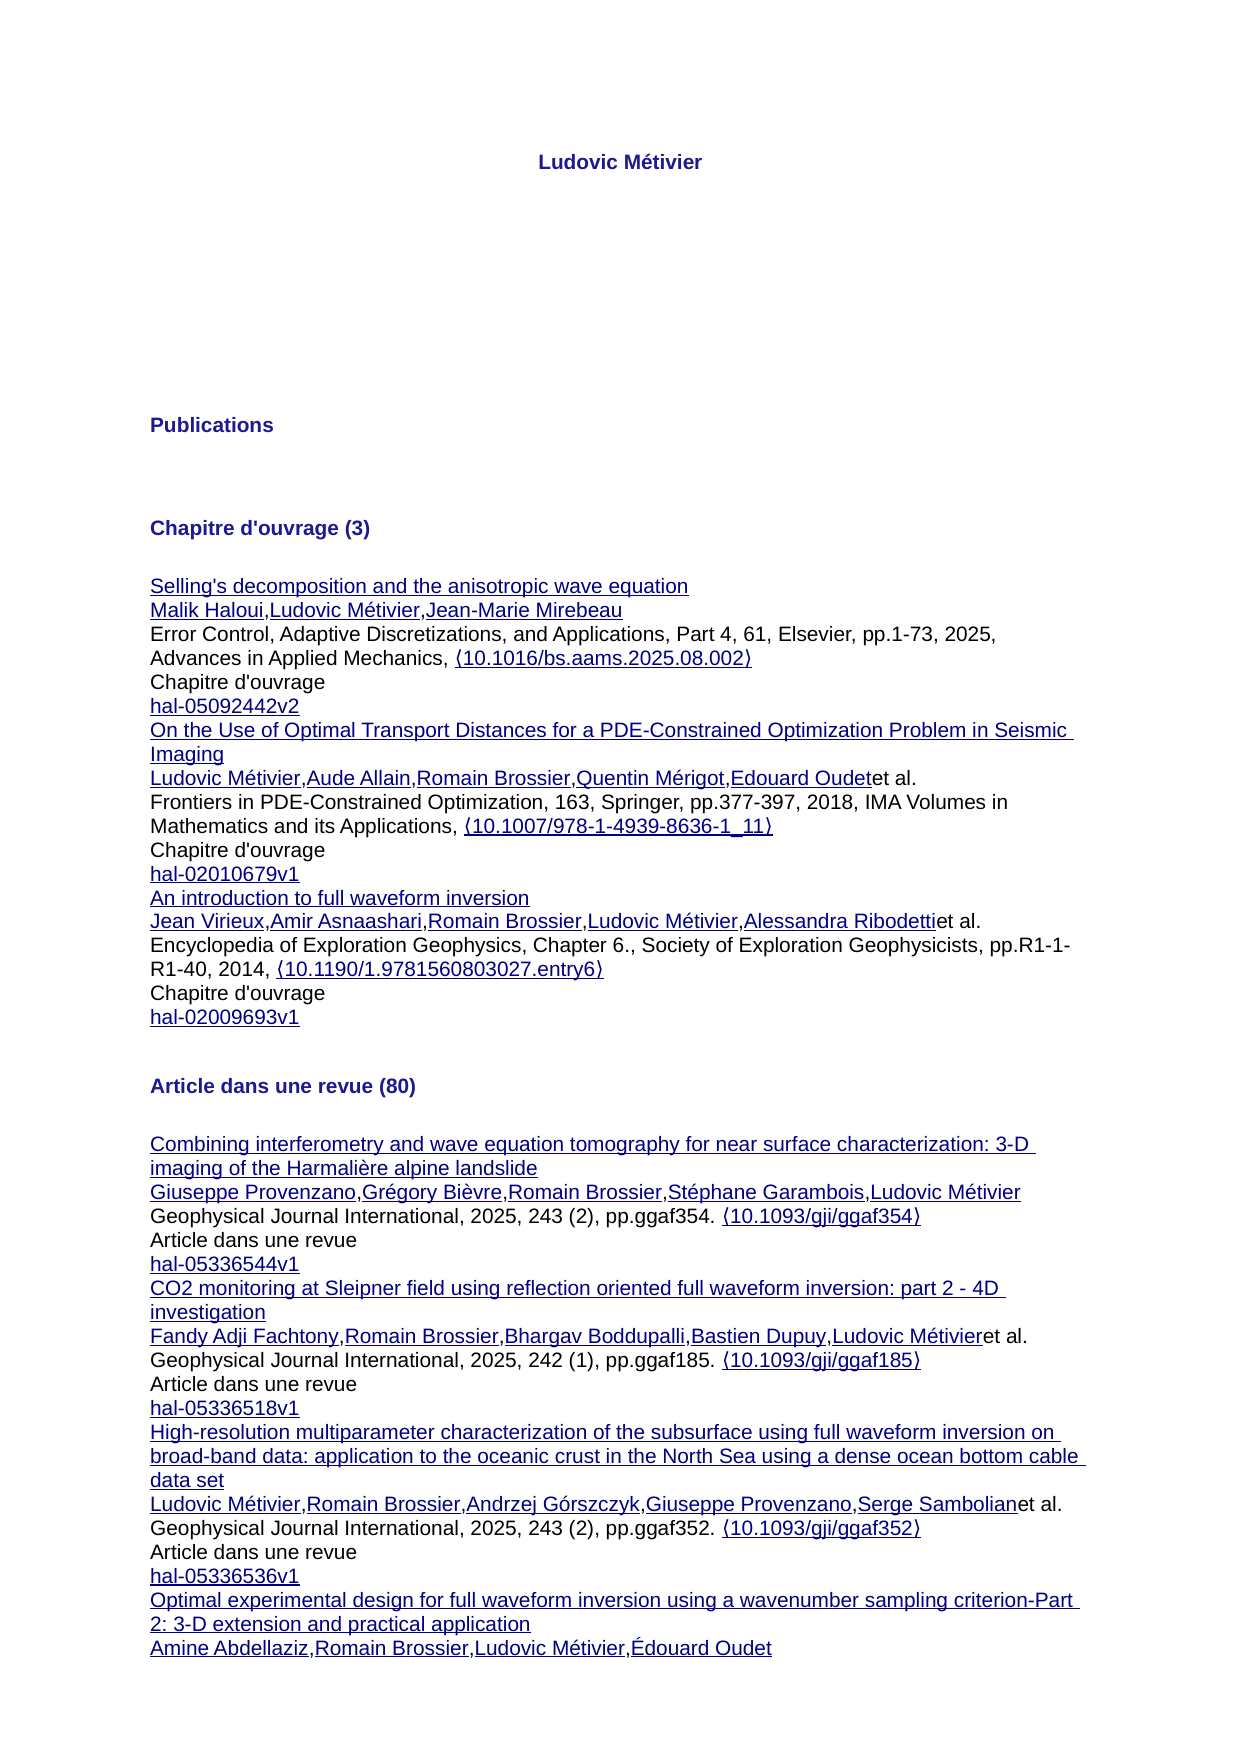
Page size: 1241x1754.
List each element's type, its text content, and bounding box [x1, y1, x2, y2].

table_header Selling's decomposition and the anisotropic wave equation Malik Haloui,Ludovic Métivier,Jean-Marie Mirebeau Error Control, Adaptive Discretizations, and Applications, Part 4, 61, Elsevier, pp.1-73, 2025, Advances in Applied Mechanics, ⟨10.1016/bs.aams.2025.08.002⟩ Chapitre d'ouvrage hal-05092442v2 [150, 574, 1090, 718]
subtitle Ludovic Métivier [150, 150, 1090, 174]
table_cell CO2 monitoring at Sleipner field using reflection oriented full waveform inversion: part 2 - 4D investigation Fandy Adji Fachtony,Romain Brossier,Bhargav Boddupalli,Bastien Dupuy,Ludovic Métivieret al. Geophysical Journal International, 2025, 242 (1), pp.ggaf185. ⟨10.1093/gji/ggaf185⟩ Article dans une revue hal-05336518v1 [150, 1276, 1090, 1420]
table_cell An introduction to full waveform inversion Jean Virieux,Amir Asnaashari,Romain Brossier,Ludovic Métivier,Alessandra Ribodettiet al. Encyclopedia of Exploration Geophysics, Chapter 6., Society of Exploration Geophysicists, pp.R1-1-R1-40, 2014, ⟨10.1190/1.9781560803027.entry6⟩ Chapitre d'ouvrage hal-02009693v1 [150, 885, 1090, 1029]
subtitle Chapitre d'ouvrage (3) [150, 516, 1090, 539]
subtitle Publications [150, 412, 1090, 436]
table_cell Optimal experimental design for full waveform inversion using a wavenumber sampling criterion-Part 2: 3-D extension and practical application Amine Abdellaziz,Romain Brossier,Ludovic Métivier,Édouard Oudet [150, 1588, 1090, 1659]
subtitle Article dans une revue (80) [150, 1074, 1090, 1098]
table_header Combining interferometry and wave equation tomography for near surface characterization: 3-D imaging of the Harmalière alpine landslide Giuseppe Provenzano,Grégory Bièvre,Romain Brossier,Stéphane Garambois,Ludovic Métivier Geophysical Journal International, 2025, 243 (2), pp.ggaf354. ⟨10.1093/gji/ggaf354⟩ Article dans une revue hal-05336544v1 [150, 1132, 1090, 1276]
table_cell High-resolution multiparameter characterization of the subsurface using full waveform inversion on broad-band data: application to the oceanic crust in the North Sea using a dense ocean bottom cable data set Ludovic Métivier,Romain Brossier,Andrzej Górszczyk,Giuseppe Provenzano,Serge Sambolianet al. Geophysical Journal International, 2025, 243 (2), pp.ggaf352. ⟨10.1093/gji/ggaf352⟩ Article dans une revue hal-05336536v1 [150, 1420, 1090, 1587]
table_cell On the Use of Optimal Transport Distances for a PDE-Constrained Optimization Problem in Seismic Imaging Ludovic Métivier,Aude Allain,Romain Brossier,Quentin Mérigot,Edouard Oudetet al. Frontiers in PDE-Constrained Optimization, 163, Springer, pp.377-397, 2018, IMA Volumes in Mathematics and its Applications, ⟨10.1007/978-1-4939-8636-1_11⟩ Chapitre d'ouvrage hal-02010679v1 [150, 718, 1090, 885]
